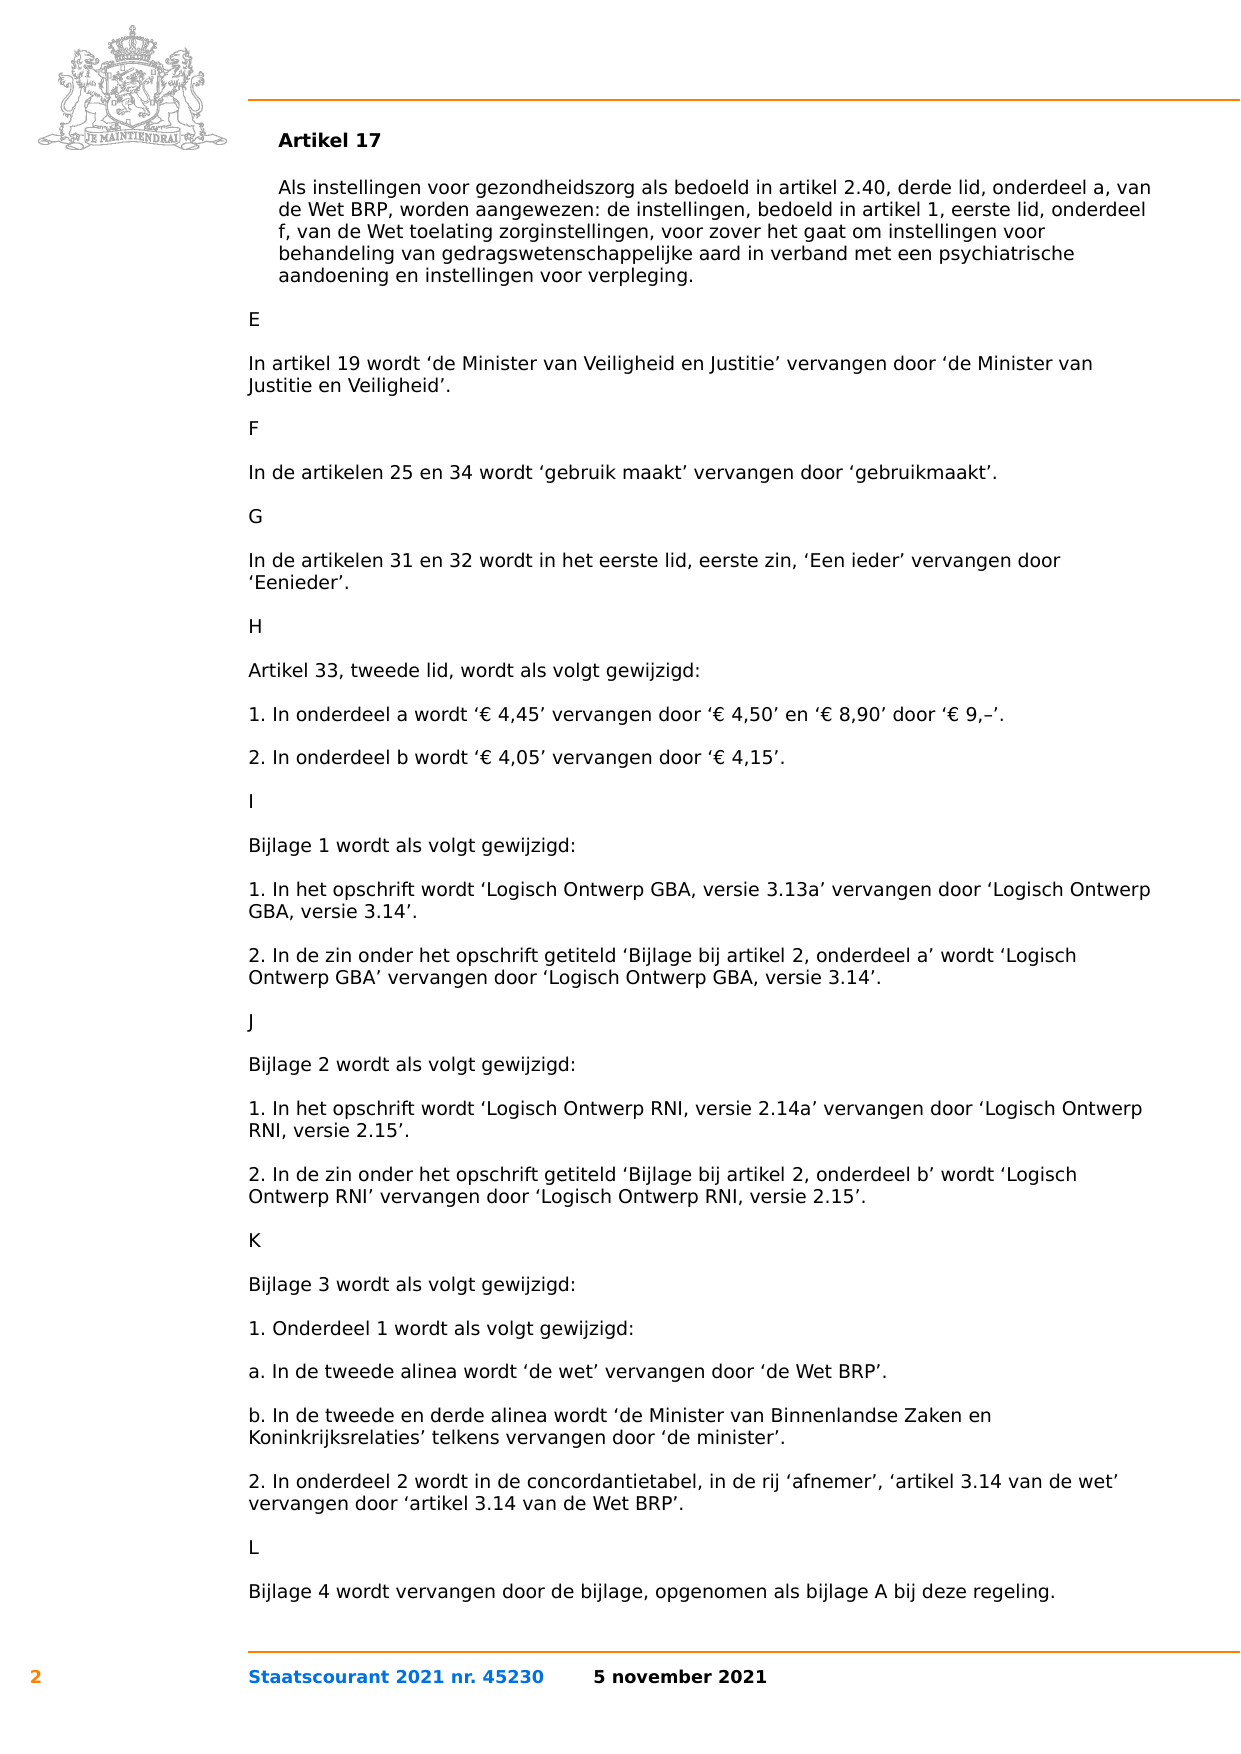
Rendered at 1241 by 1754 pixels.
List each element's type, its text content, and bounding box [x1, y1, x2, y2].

text In artikel 19 wordt ‘de Minister van Veiligheid en Justitie’ vervangen door ‘de Minister van Justitie en Veiligheid’. [248, 352, 1163, 396]
text 1. In het opschrift wordt ‘Logisch Ontwerp GBA, versie 3.13a’ vervangen door ‘Logisch Ontwerp GBA, versie 3.14’. [248, 879, 1163, 923]
text I [248, 791, 1163, 813]
text 2. In onderdeel 2 wordt in de concordantietabel, in de rij ‘afnemer’, ‘artikel 3.14 van de wet’ vervangen door ‘artikel 3.14 van de Wet BRP’. [248, 1471, 1163, 1515]
text Bijlage 2 wordt als volgt gewijzigd: [248, 1054, 1163, 1076]
text H [248, 616, 1163, 638]
text K [248, 1230, 1163, 1252]
text In de artikelen 25 en 34 wordt ‘gebruik maakt’ vervangen door ‘gebruikmaakt’. [248, 462, 1163, 484]
text 2. In de zin onder het opschrift getiteld ‘Bijlage bij artikel 2, onderdeel a’ wordt ‘Logisch Ontwerp GBA’ vervangen door ‘Logisch Ontwerp GBA, versie 3.14’. [248, 945, 1163, 989]
text Als instellingen voor gezondheidszorg als bedoeld in artikel 2.40, derde lid, onderdeel a, van de Wet BRP, worden aangewezen: de instellingen, bedoeld in artikel 1, eerste lid, onderdeel f, van de Wet toelating zorginstellingen, voor zover het gaat om instellingen voor behandeling van gedragswetenschappelijke aard in verband met een psychiatrische aandoening en instellingen voor verpleging. [278, 177, 1163, 287]
text E [248, 309, 1163, 331]
subtitle Artikel 17 [278, 130, 1163, 152]
text Bijlage 3 wordt als volgt gewijzigd: [248, 1274, 1163, 1296]
text 2. In onderdeel b wordt ‘€ 4,05’ vervangen door ‘€ 4,15’. [248, 747, 1163, 769]
text F [248, 418, 1163, 440]
picture [38, 25, 227, 150]
text 1. In onderdeel a wordt ‘€ 4,45’ vervangen door ‘€ 4,50’ en ‘€ 8,90’ door ‘€ 9,–’. [248, 703, 1163, 725]
text 1. In het opschrift wordt ‘Logisch Ontwerp RNI, versie 2.14a’ vervangen door ‘Logisch Ontwerp RNI, versie 2.15’. [248, 1098, 1163, 1142]
text G [248, 506, 1163, 528]
text b. In de tweede en derde alinea wordt ‘de Minister van Binnenlandse Zaken en Koninkrijksrelaties’ telkens vervangen door ‘de minister’. [248, 1405, 1163, 1449]
text 1. Onderdeel 1 wordt als volgt gewijzigd: [248, 1318, 1163, 1339]
text Bijlage 4 wordt vervangen door de bijlage, opgenomen als bijlage A bij deze regeling. [248, 1581, 1163, 1603]
text L [248, 1537, 1163, 1559]
text a. In de tweede alinea wordt ‘de wet’ vervangen door ‘de Wet BRP’. [248, 1361, 1163, 1383]
text Artikel 33, tweede lid, wordt als volgt gewijzigd: [248, 659, 1163, 682]
text In de artikelen 31 en 32 wordt in het eerste lid, eerste zin, ‘Een ieder’ vervangen door ‘Eenieder’. [248, 550, 1163, 594]
text J [248, 1011, 1163, 1032]
text Bijlage 1 wordt als volgt gewijzigd: [248, 835, 1163, 857]
text 2. In de zin onder het opschrift getiteld ‘Bijlage bij artikel 2, onderdeel b’ wordt ‘Logisch Ontwerp RNI’ vervangen door ‘Logisch Ontwerp RNI, versie 2.15’. [248, 1164, 1163, 1208]
